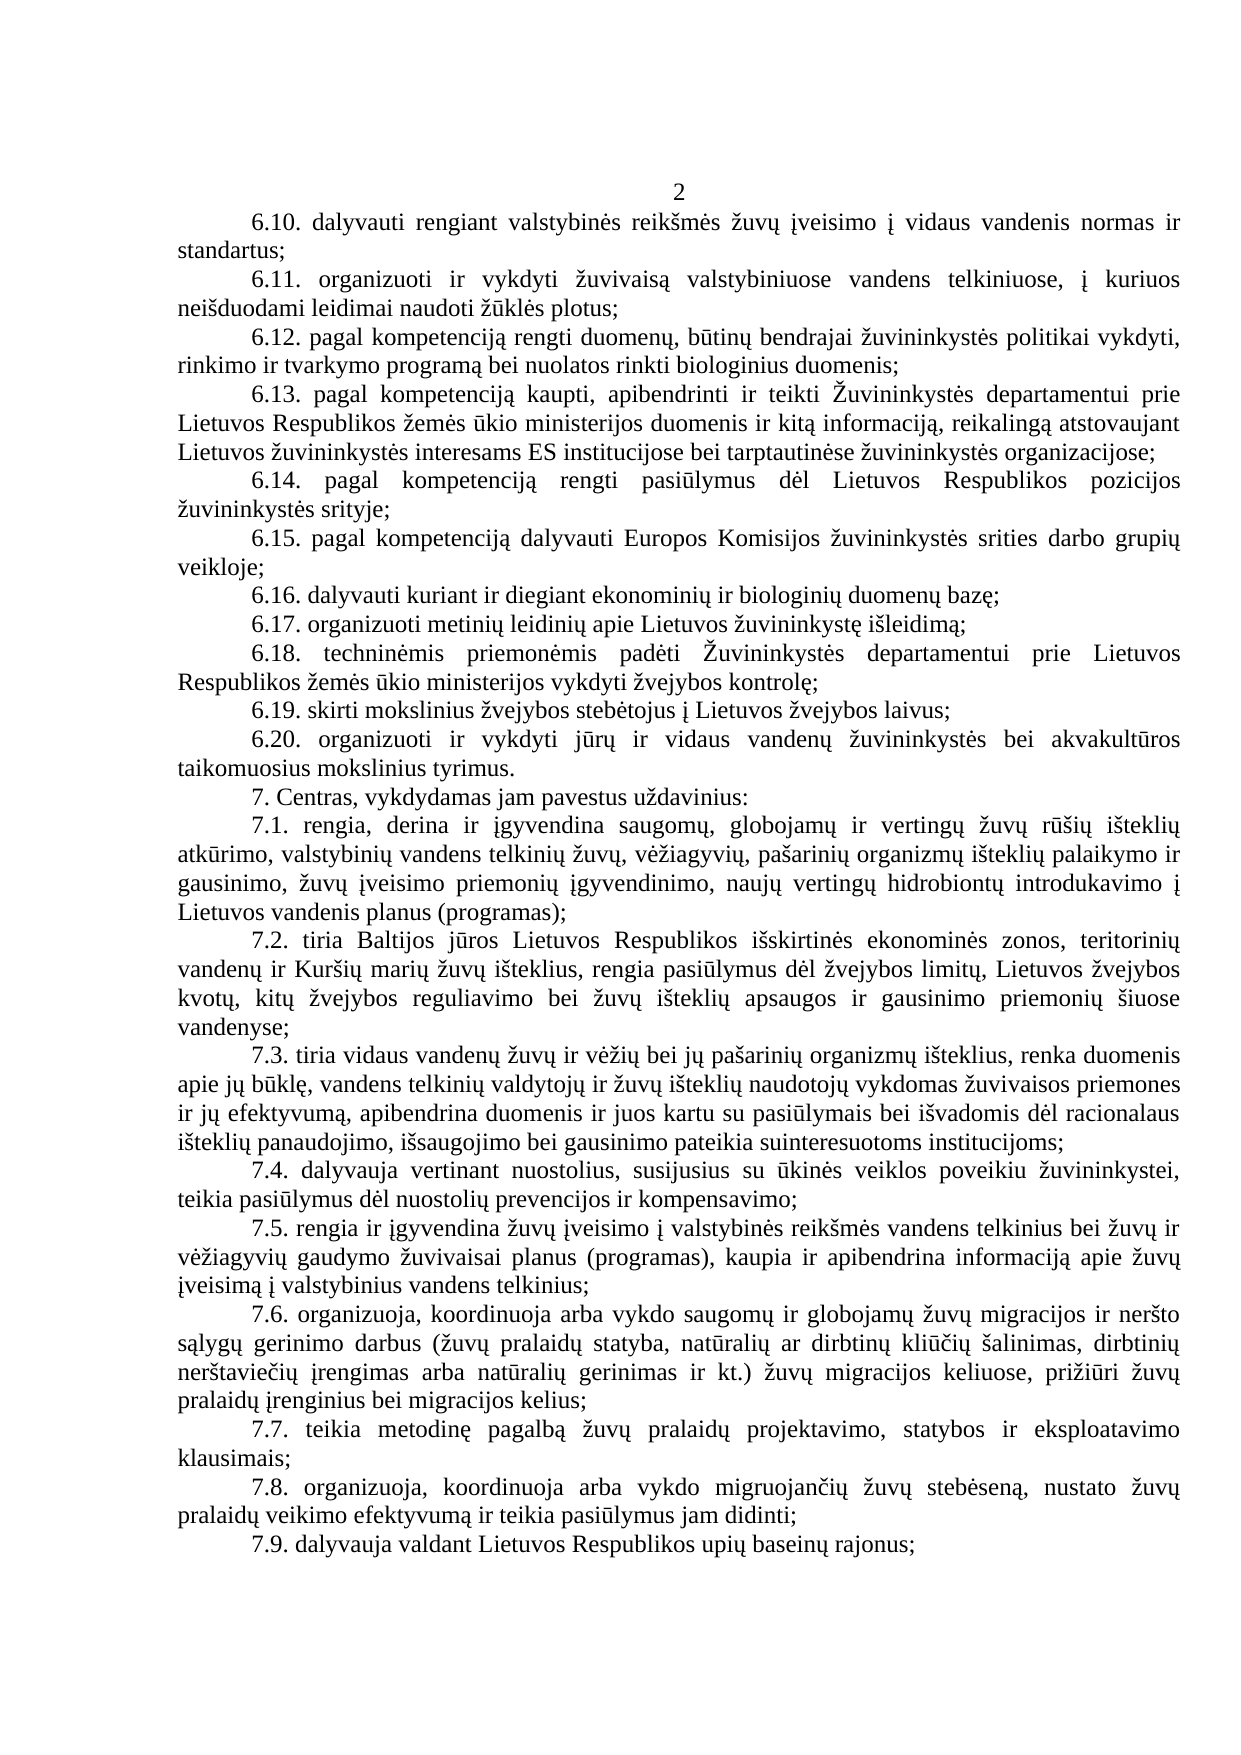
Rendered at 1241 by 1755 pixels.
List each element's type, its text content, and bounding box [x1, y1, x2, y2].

text 7. Centras, vykdydamas jam pavestus uždavinius: [177, 782, 1181, 810]
text 7.1. rengia, derina ir įgyvendina saugomų, globojamų ir vertingų žuvų rūšių išteklių atkūrimo, valstybinių vandens telkinių žuvų, vėžiagyvių, pašarinių organizmų išteklių palaikymo ir gausinimo, žuvų įveisimo priemonių įgyvendinimo, naujų vertingų hidrobiontų introdukavimo į Lietuvos vandenis planus (programas); [177, 810, 1181, 925]
text 7.7. teikia metodinę pagalbą žuvų pralaidų projektavimo, statybos ir eksploatavimo klausimais; [177, 1414, 1181, 1472]
text 7.2. tiria Baltijos jūros Lietuvos Respublikos išskirtinės ekonominės zonos, teritorinių vandenų ir Kuršių marių žuvų išteklius, rengia pasiūlymus dėl žvejybos limitų, Lietuvos žvejybos kvotų, kitų žvejybos reguliavimo bei žuvų išteklių apsaugos ir gausinimo priemonių šiuose vandenyse; [177, 925, 1181, 1040]
text 6.15. pagal kompetenciją dalyvauti Europos Komisijos žuvininkystės srities darbo grupių veikloje; [177, 523, 1181, 580]
text 6.10. dalyvauti rengiant valstybinės reikšmės žuvų įveisimo į vidaus vandenis normas ir standartus; [177, 207, 1181, 264]
text 6.17. organizuoti metinių leidinių apie Lietuvos žuvininkystę išleidimą; [177, 609, 1181, 638]
text 6.20. organizuoti ir vykdyti jūrų ir vidaus vandenų žuvininkystės bei akvakultūros taikomuosius mokslinius tyrimus. [177, 724, 1181, 782]
text 6.13. pagal kompetenciją kaupti, apibendrinti ir teikti Žuvininkystės departamentui prie Lietuvos Respublikos žemės ūkio ministerijos duomenis ir kitą informaciją, reikalingą atstovaujant Lietuvos žuvininkystės interesams ES institucijose bei tarptautinėse žuvininkystės organizacijose; [177, 379, 1181, 465]
text 7.5. rengia ir įgyvendina žuvų įveisimo į valstybinės reikšmės vandens telkinius bei žuvų ir vėžiagyvių gaudymo žuvivaisai planus (programas), kaupia ir apibendrina informaciją apie žuvų įveisimą į valstybinius vandens telkinius; [177, 1213, 1181, 1299]
text 7.9. dalyvauja valdant Lietuvos Respublikos upių baseinų rajonus; [177, 1529, 1181, 1558]
text 7.6. organizuoja, koordinuoja arba vykdo saugomų ir globojamų žuvų migracijos ir neršto sąlygų gerinimo darbus (žuvų pralaidų statyba, natūralių ar dirbtinų kliūčių šalinimas, dirbtinių nerštaviečių įrengimas arba natūralių gerinimas ir kt.) žuvų migracijos keliuose, prižiūri žuvų pralaidų įrenginius bei migracijos kelius; [177, 1299, 1181, 1414]
text 6.19. skirti mokslinius žvejybos stebėtojus į Lietuvos žvejybos laivus; [177, 695, 1181, 724]
text 6.18. techninėmis priemonėmis padėti Žuvininkystės departamentui prie Lietuvos Respublikos žemės ūkio ministerijos vykdyti žvejybos kontrolę; [177, 638, 1181, 695]
text 6.16. dalyvauti kuriant ir diegiant ekonominių ir biologinių duomenų bazę; [177, 580, 1181, 609]
text 7.3. tiria vidaus vandenų žuvų ir vėžių bei jų pašarinių organizmų išteklius, renka duomenis apie jų būklę, vandens telkinių valdytojų ir žuvų išteklių naudotojų vykdomas žuvivaisos priemones ir jų efektyvumą, apibendrina duomenis ir juos kartu su pasiūlymais bei išvadomis dėl racionalaus išteklių panaudojimo, išsaugojimo bei gausinimo pateikia suinteresuotoms institucijoms; [177, 1040, 1181, 1155]
text 6.14. pagal kompetenciją rengti pasiūlymus dėl Lietuvos Respublikos pozicijos žuvininkystės srityje; [177, 465, 1181, 523]
text 6.12. pagal kompetenciją rengti duomenų, būtinų bendrajai žuvininkystės politikai vykdyti, rinkimo ir tvarkymo programą bei nuolatos rinkti biologinius duomenis; [177, 322, 1181, 379]
text 7.8. organizuoja, koordinuoja arba vykdo migruojančių žuvų stebėseną, nustato žuvų pralaidų veikimo efektyvumą ir teikia pasiūlymus jam didinti; [177, 1472, 1181, 1529]
text 6.11. organizuoti ir vykdyti žuvivaisą valstybiniuose vandens telkiniuose, į kuriuos neišduodami leidimai naudoti žūklės plotus; [177, 264, 1181, 322]
text 7.4. dalyvauja vertinant nuostolius, susijusius su ūkinės veiklos poveikiu žuvininkystei, teikia pasiūlymus dėl nuostolių prevencijos ir kompensavimo; [177, 1155, 1181, 1213]
